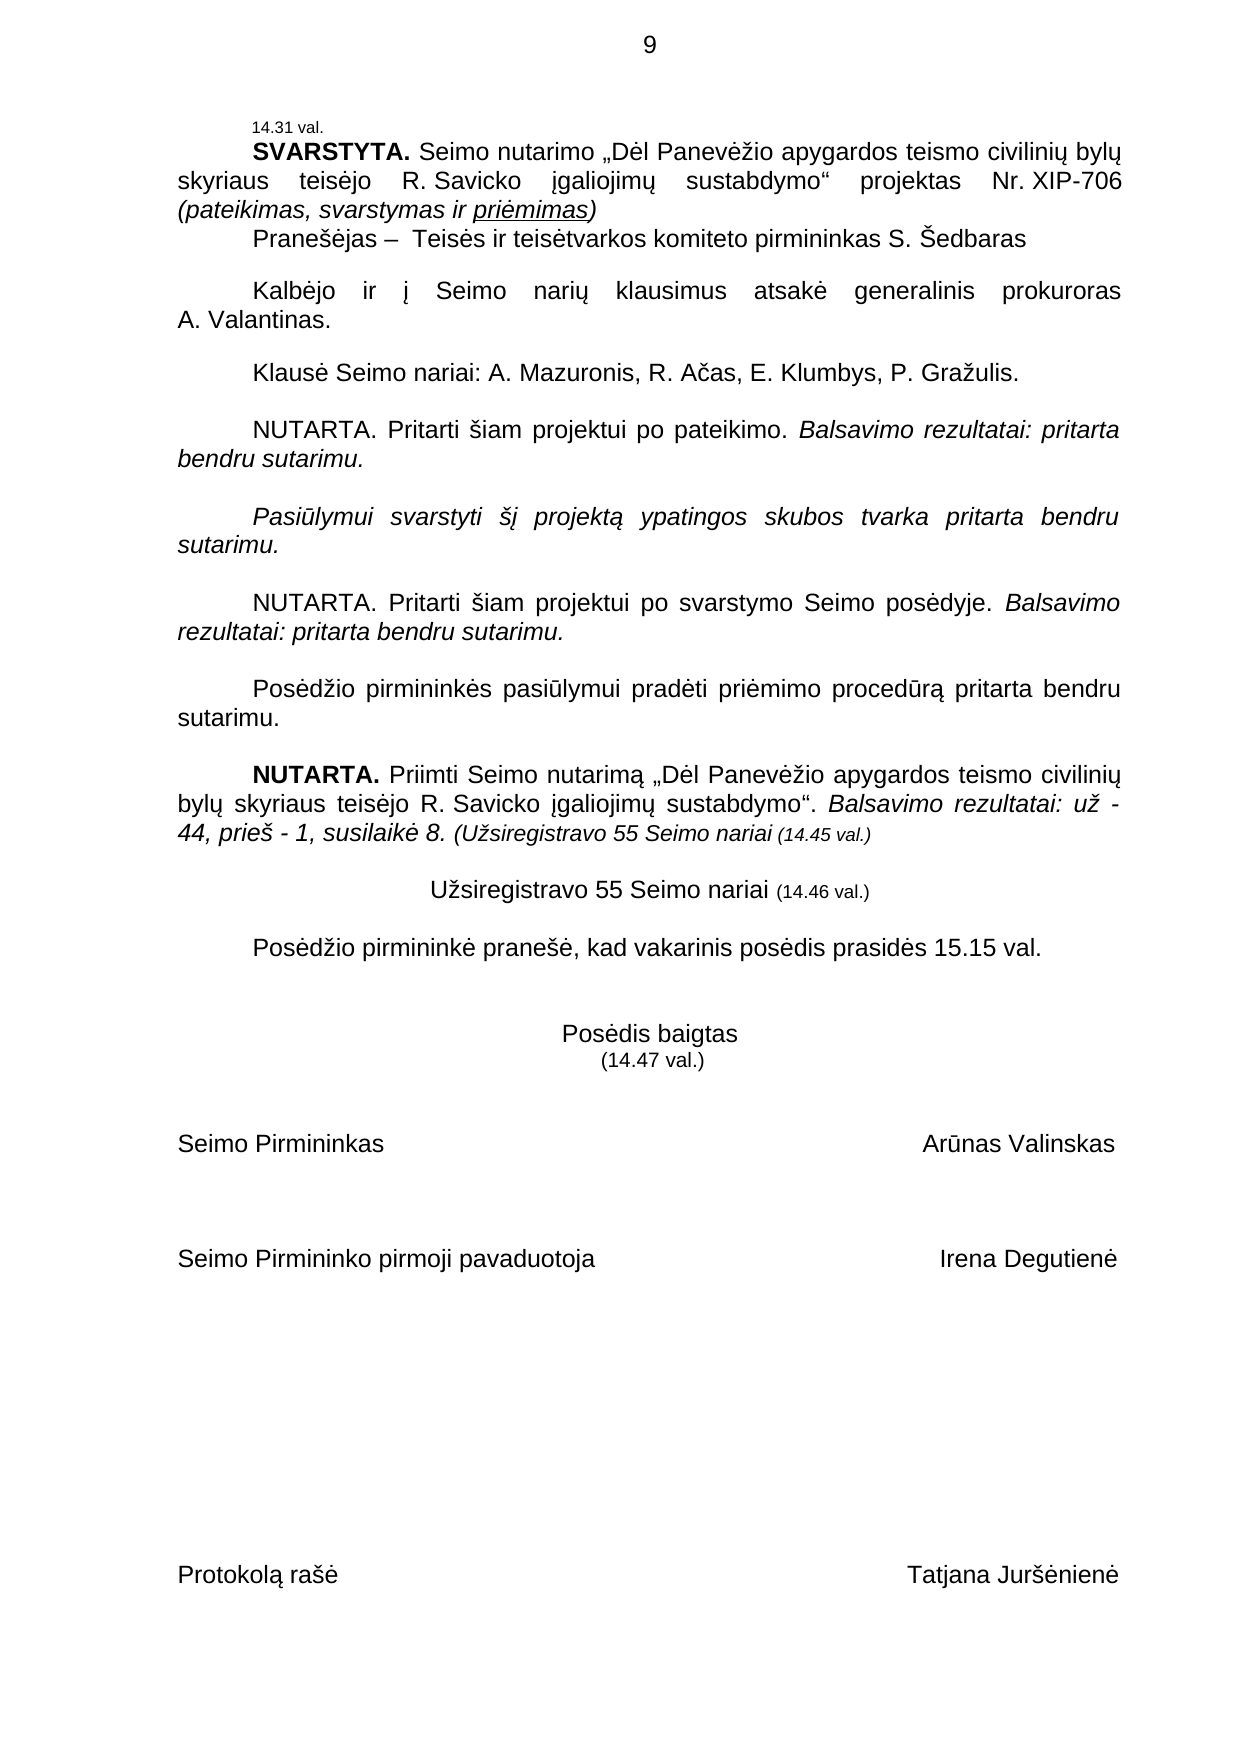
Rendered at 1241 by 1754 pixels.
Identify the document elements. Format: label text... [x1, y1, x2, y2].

text 14.31 val. [177, 118, 1122, 137]
text Posėdžio pirmininkės pasiūlymui pradėti priėmimo procedūrą pritarta bendru sutarimu. [177, 674, 1122, 731]
text (14.47 val.) [177, 1048, 1122, 1072]
text Seimo Pirmininko pirmoji pavaduotoja Irena Degutienė [177, 1244, 1122, 1273]
text SVARSTYTA. Seimo nutarimo „Dėl Panevėžio apygardos teismo civilinių bylų skyriaus teisėjo R. Savicko įgaliojimų sustabdymo“ projektas Nr. XIP-706 (pateikimas, svarstymas ir priėmimas) [177, 137, 1122, 223]
text Klausė Seimo nariai: A. Mazuronis, R. Ačas, E. Klumbys, P. Gražulis. [177, 358, 1122, 386]
text Protokolą rašė Tatjana Juršėnienė [177, 1560, 1122, 1589]
text NUTARTA. Priimti Seimo nutarimą „Dėl Panevėžio apygardos teismo civilinių bylų skyriaus teisėjo R. Savicko įgaliojimų sustabdymo“. Balsavimo rezultatai: už - 44, prieš - 1, susilaikė 8. (Užsiregistravo 55 Seimo nariai (14.45 val.) [177, 760, 1122, 846]
text Kalbėjo ir į Seimo narių klausimus atsakė generalinis prokuroras A. Valantinas. [177, 276, 1122, 334]
text Pasiūlymui svarstyti šį projektą ypatingos skubos tvarka pritarta bendru sutarimu. [177, 501, 1122, 559]
text NUTARTA. Pritarti šiam projektui po svarstymo Seimo posėdyje. Balsavimo rezultatai: pritarta bendru sutarimu. [177, 588, 1122, 645]
text Posėdis baigtas [177, 1019, 1122, 1048]
text Seimo Pirmininkas Arūnas Valinskas [177, 1129, 1122, 1158]
text Užsiregistravo 55 Seimo nariai (14.46 val.) [177, 875, 1122, 904]
text NUTARTA. Pritarti šiam projektui po pateikimo. Balsavimo rezultatai: pritarta bendru sutarimu. [177, 415, 1122, 473]
text Pranešėjas – Teisės ir teisėtvarkos komiteto pirmininkas S. Šedbaras [177, 223, 1122, 252]
text Posėdžio pirmininkė pranešė, kad vakarinis posėdis prasidės 15.15 val. [177, 933, 1122, 961]
